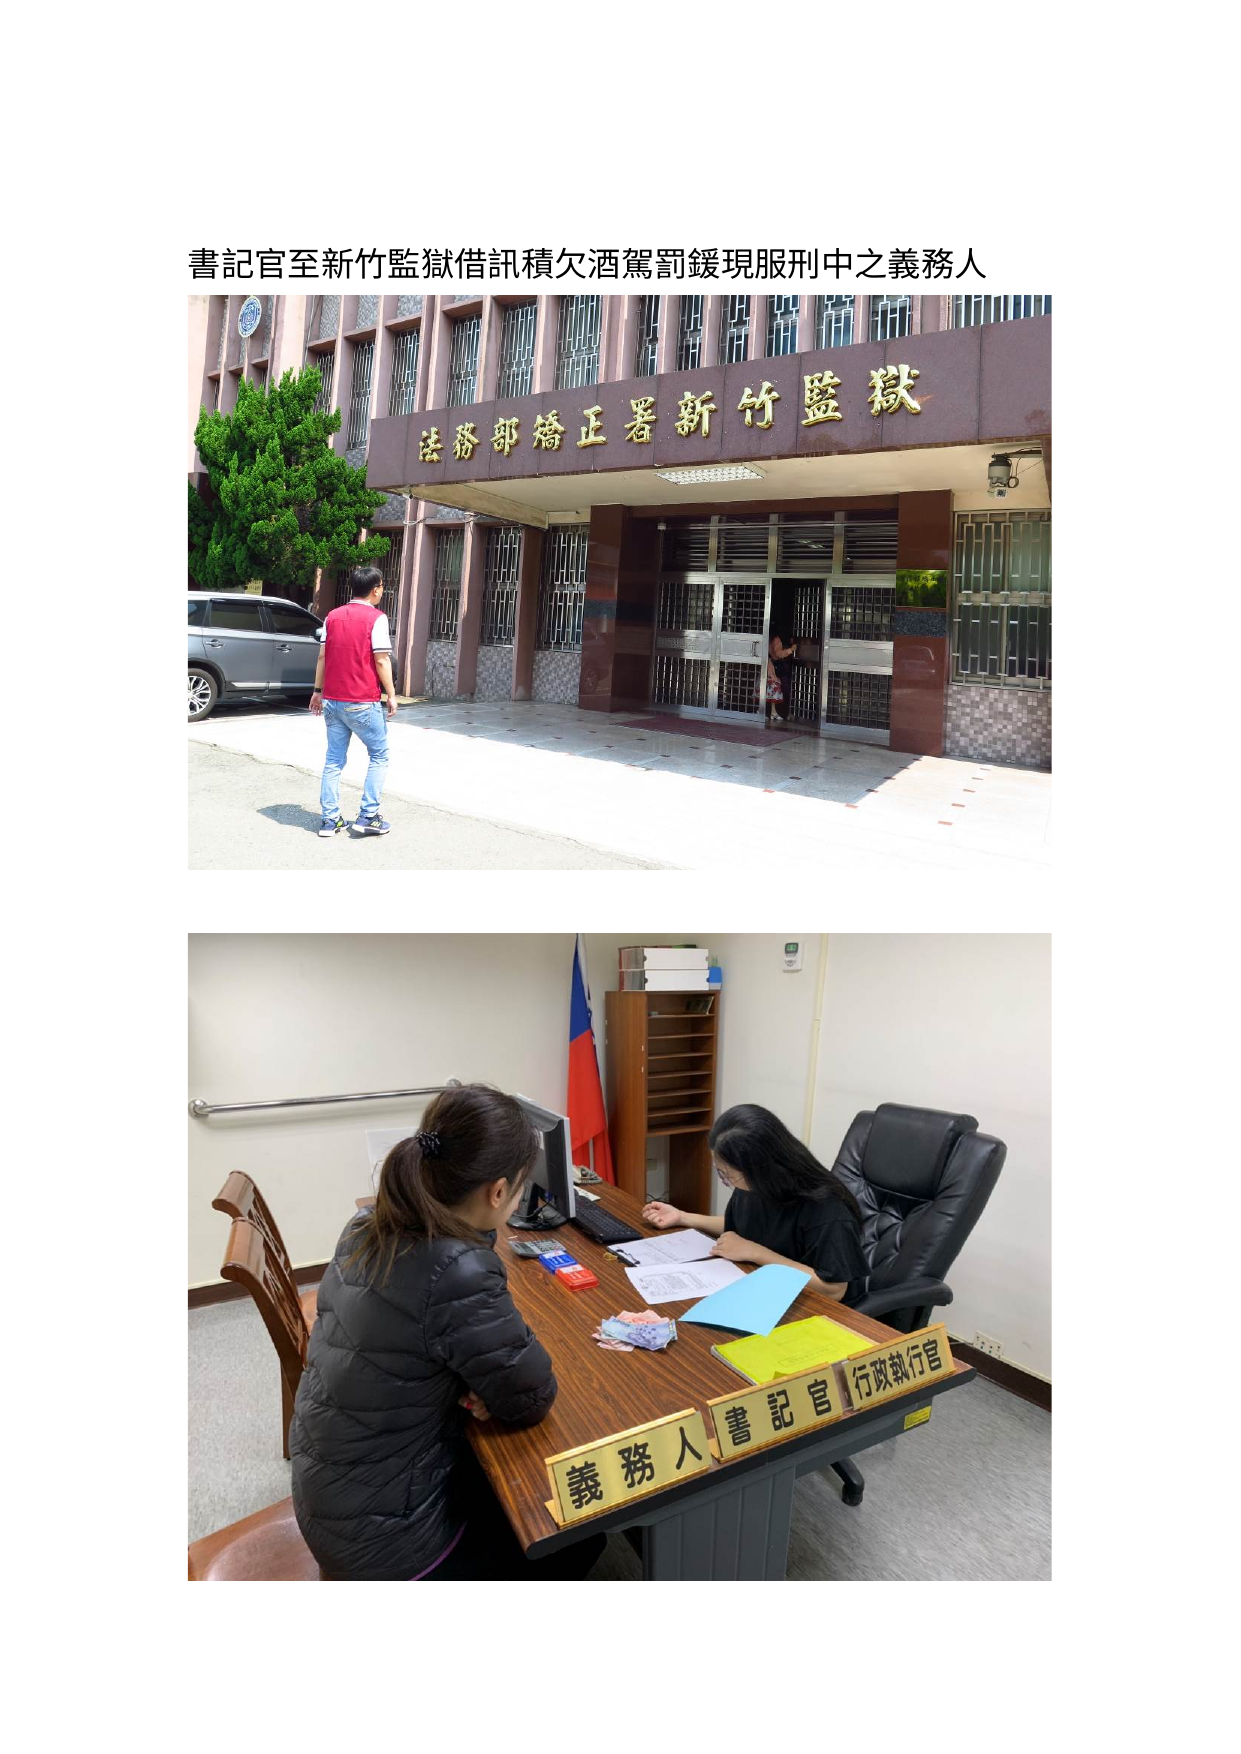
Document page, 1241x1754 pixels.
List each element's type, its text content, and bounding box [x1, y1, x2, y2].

text 書記官至新竹監獄借訊積欠酒駕罰鍰現服刑中之義務人 [187, 221, 1053, 283]
